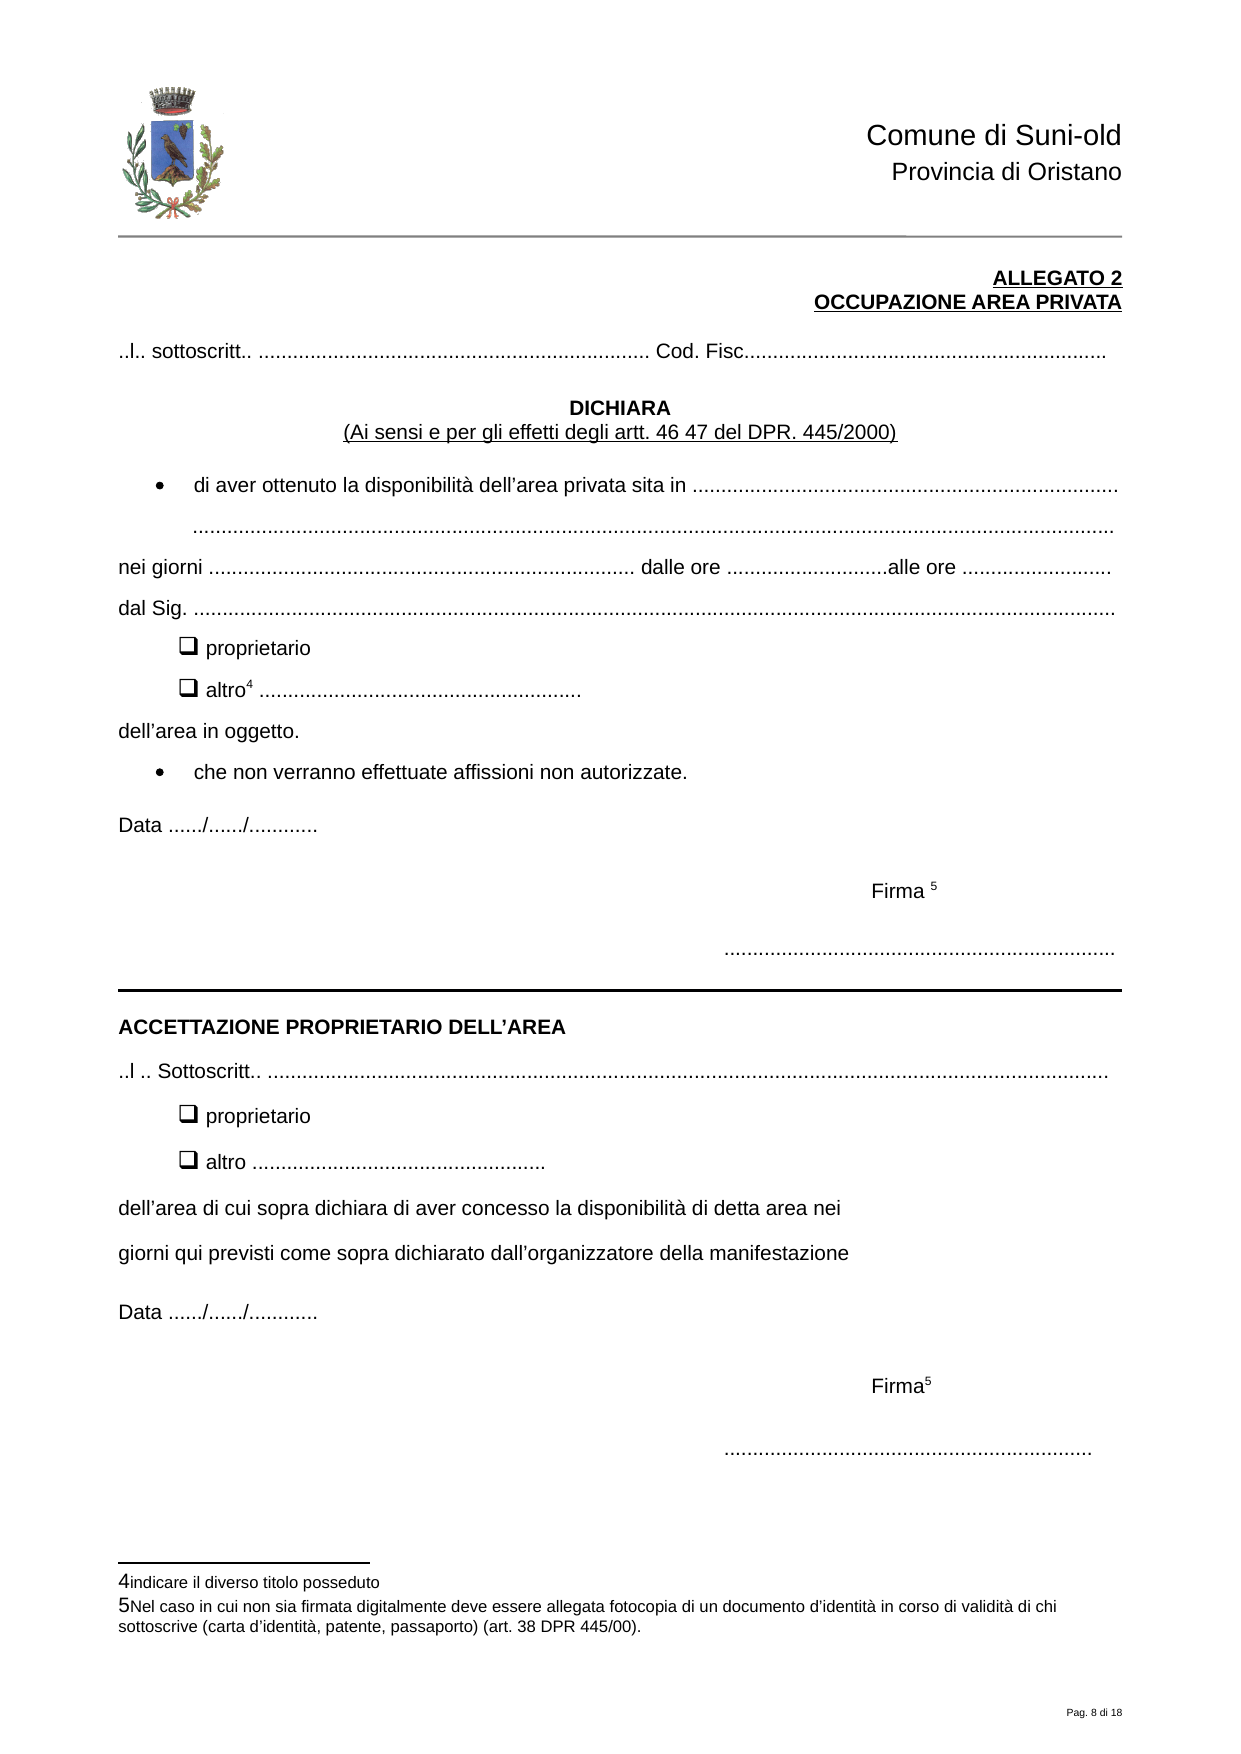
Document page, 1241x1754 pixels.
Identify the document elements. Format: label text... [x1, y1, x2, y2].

text nei giorni .......................................................................... dalle ore ............................alle ore .......................... [118, 555, 1122, 579]
text DICHIARA [118, 396, 1122, 420]
text ................................................................................................................................................................ [192, 514, 1122, 538]
text ACCETTAZIONE PROPRIETARIO DELL’AREA [118, 1014, 1122, 1038]
text ..l .. Sottoscritt.. .................................................................................................................................................. [118, 1059, 1122, 1083]
text giorni qui previsti come sopra dichiarato dall’organizzatore della manifestazione [118, 1241, 1122, 1264]
text ................................................................ [118, 1435, 1122, 1459]
text (Ai sensi e per gli effetti degli artt. 46 47 del DPR. 445/2000) [118, 420, 1122, 444]
text  proprietario [177, 1104, 1122, 1129]
text indicare il diverso titolo posseduto [118, 1569, 1122, 1593]
text dell’area di cui sopra dichiara di aver concesso la disponibilità di detta area nei [118, 1196, 1122, 1220]
text dal Sig. ................................................................................................................................................................ [118, 595, 1122, 619]
text ..l.. sottoscritt.. .................................................................... Cod. Fisc............................................................... [118, 339, 1122, 363]
text  proprietario [177, 636, 1122, 661]
text Firma5 [118, 1374, 1122, 1398]
text .................................................................... [118, 936, 1122, 960]
text Comune di Suni-old [224, 118, 1122, 152]
text Provincia di Oristano [224, 157, 1122, 185]
list di aver ottenuto la disponibilità dell’area privata sita in .......................................................................... [156, 473, 1122, 497]
text Firma [118, 879, 1122, 903]
text Nel caso in cui non sia firmata digitalmente deve essere allegata fotocopia di un documento d’identità in corso di validità di chi sottoscrive (carta d’identità, patente, passaporto) (art. 38 DPR 445/00). [118, 1593, 1122, 1636]
picture [122, 87, 224, 219]
text  altro ................................................... [177, 1150, 1122, 1175]
text OCCUPAZIONE AREA PRIVATA [118, 290, 1122, 314]
text Data ....../....../............ [118, 1300, 1122, 1324]
text Data ....../....../............ [118, 813, 1122, 837]
text ALLEGATO 2 [118, 266, 1122, 290]
text  altro ........................................................ [177, 678, 1122, 703]
list che non verranno effettuate affissioni non autorizzate. [156, 760, 1122, 784]
text dell’area in oggetto. [118, 719, 1122, 743]
